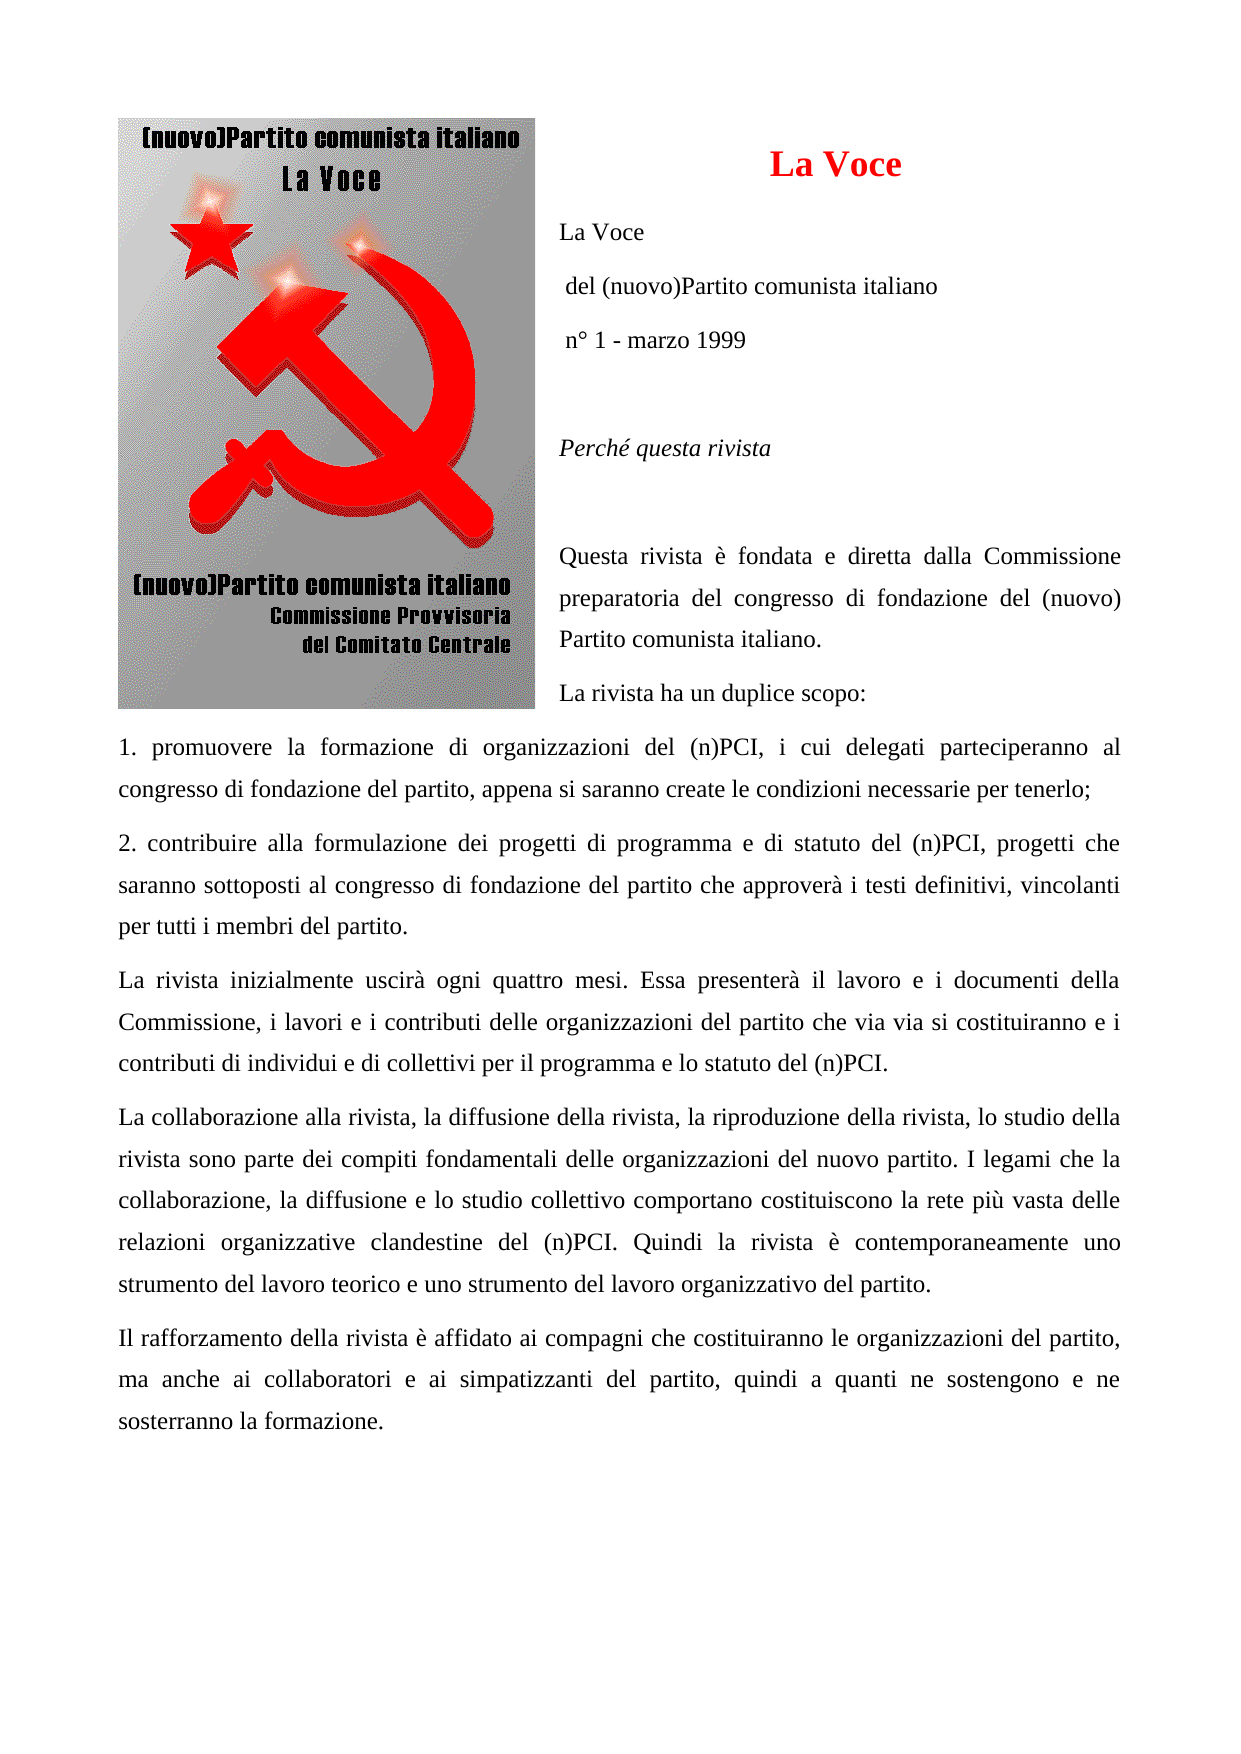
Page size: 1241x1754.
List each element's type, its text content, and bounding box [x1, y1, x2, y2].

text 2. contribuire alla formulazione dei progetti di programma e di statuto del (n)PCI, progetti che saranno sottoposti al congresso di fondazione del partito che approverà i testi definitivi, vincolanti per tutti i membri del partito. [118, 829, 1122, 940]
text Questa rivista è fondata e diretta dalla Commissione preparatoria del congresso di fondazione del (nuovo) Partito comunista italiano. [536, 542, 1122, 653]
text n° 1 - marzo 1999 [536, 326, 1122, 354]
text Perché questa rivista [536, 434, 1122, 462]
subtitle La Voce [536, 143, 1122, 185]
text Il rafforzamento della rivista è affidato ai compagni che costituiranno le organizzazioni del partito, ma anche ai collaboratori e ai simpatizzanti del partito, quindi a quanti ne sostengono e ne sosterranno la formazione. [118, 1324, 1122, 1435]
picture [118, 118, 536, 709]
text 1. promuovere la formazione di organizzazioni del (n)PCI, i cui delegati parteciperanno al congresso di fondazione del partito, appena si saranno create le condizioni necessarie per tenerlo; [118, 733, 1122, 803]
text La Voce [536, 218, 1122, 246]
text La rivista ha un duplice scopo: [536, 679, 1122, 707]
text del (nuovo)Partito comunista italiano [536, 272, 1122, 300]
text La collaborazione alla rivista, la diffusione della rivista, la riproduzione della rivista, lo studio della rivista sono parte dei compiti fondamentali delle organizzazioni del nuovo partito. I legami che la collaborazione, la diffusione e lo studio collettivo comportano costituiscono la rete più vasta delle relazioni organizzative clandestine del (n)PCI. Quindi la rivista è contemporaneamente uno strumento del lavoro teorico e uno strumento del lavoro organizzativo del partito. [118, 1103, 1122, 1297]
text La rivista inizialmente uscirà ogni quattro mesi. Essa presenterà il lavoro e i documenti della Commissione, i lavori e i contributi delle organizzazioni del partito che via via si costituiranno e i contributi di individui e di collettivi per il programma e lo statuto del (n)PCI. [118, 966, 1122, 1077]
